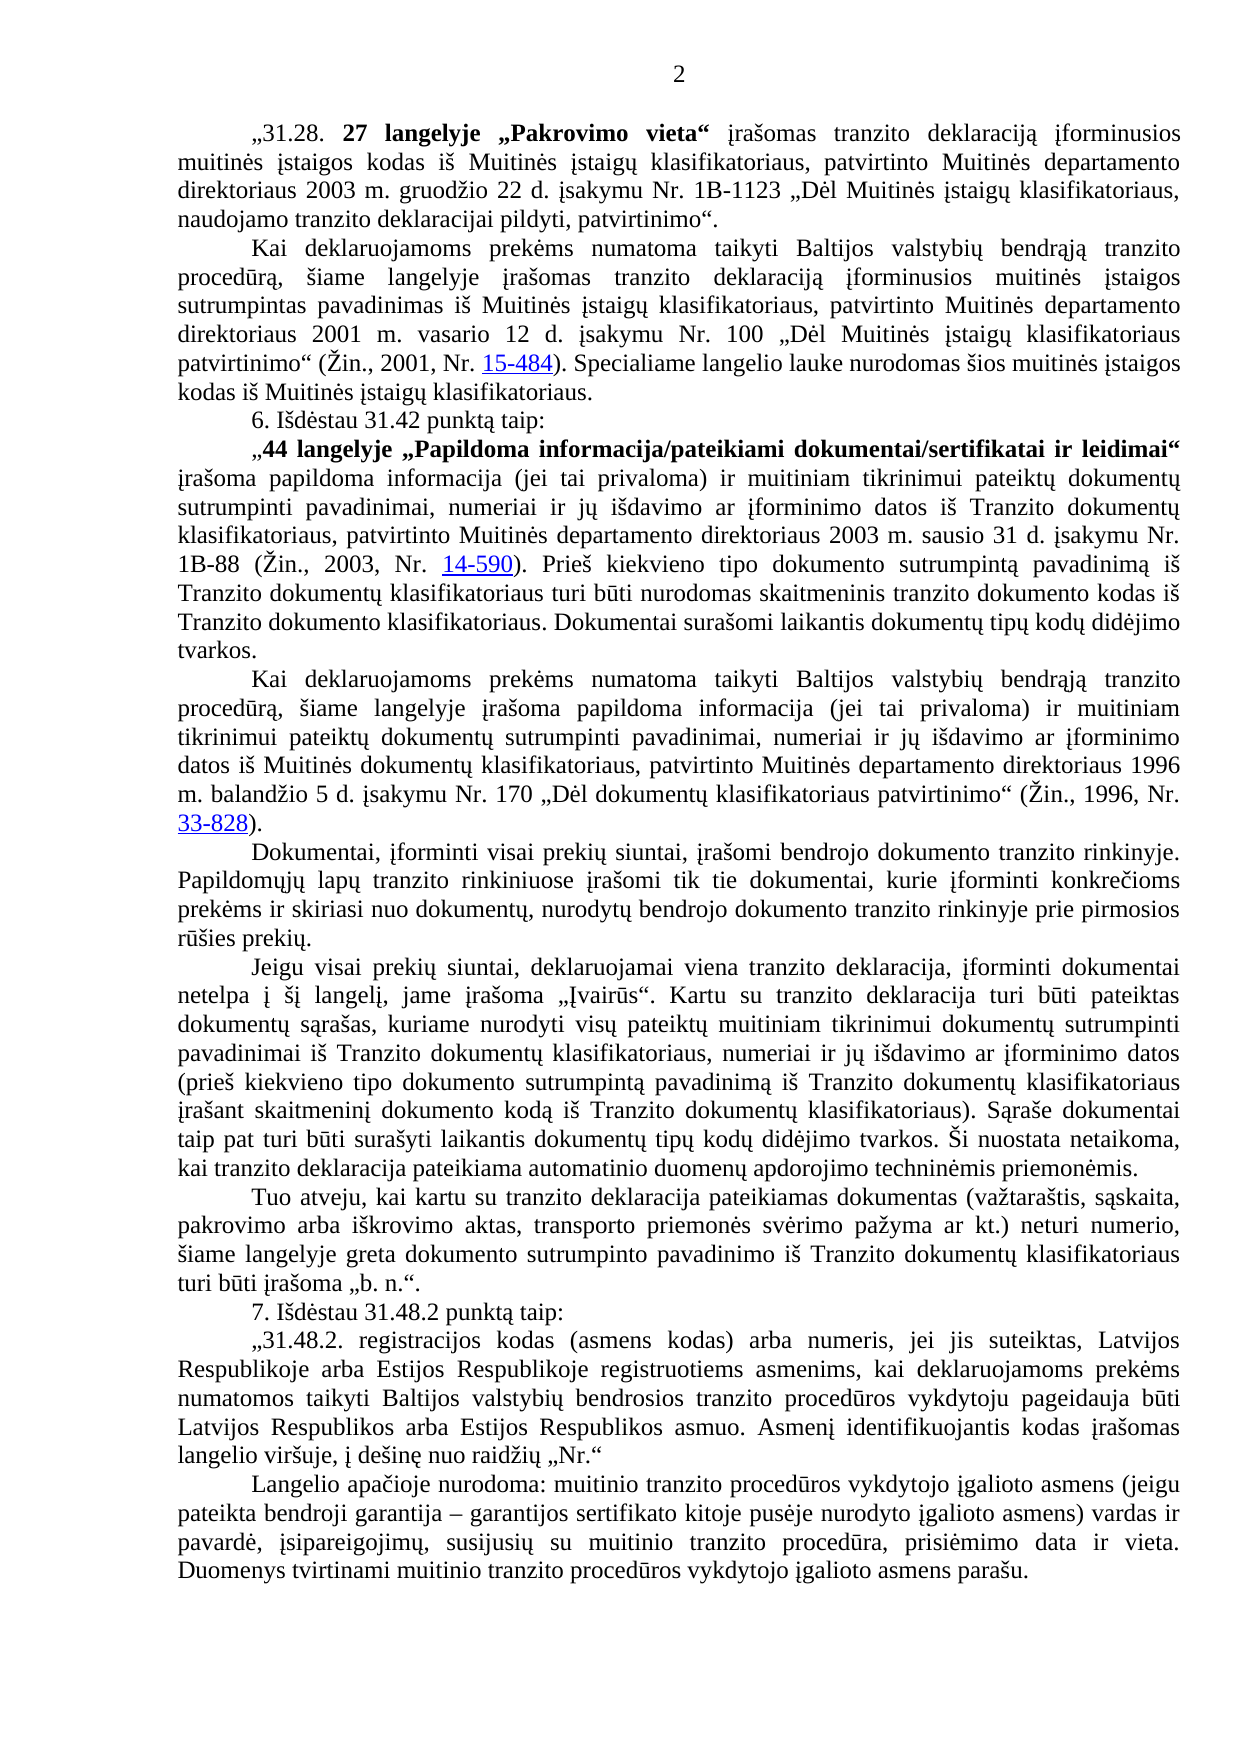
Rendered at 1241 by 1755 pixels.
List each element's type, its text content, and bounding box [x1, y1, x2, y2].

text Kai deklaruojamoms prekėms numatoma taikyti Baltijos valstybių bendrąją tranzito procedūrą, šiame langelyje įrašomas tranzito deklaraciją įforminusios muitinės įstaigos sutrumpintas pavadinimas iš Muitinės įstaigų klasifikatoriaus, patvirtinto Muitinės departamento direktoriaus 2001 m. vasario 12 d. įsakymu Nr. 100 „Dėl Muitinės įstaigų klasifikatoriaus patvirtinimo“ (Žin., 2001, Nr. 15-484). Specialiame langelio lauke nurodomas šios muitinės įstaigos kodas iš Muitinės įstaigų klasifikatoriaus. [177, 233, 1181, 406]
text Langelio apačioje nurodoma: muitinio tranzito procedūros vykdytojo įgalioto asmens (jeigu pateikta bendroji garantija – garantijos sertifikato kitoje pusėje nurodyto įgalioto asmens) vardas ir pavardė, įsipareigojimų, susijusių su muitinio tranzito procedūra, prisiėmimo data ir vieta. Duomenys tvirtinami muitinio tranzito procedūros vykdytojo įgalioto asmens parašu. [177, 1469, 1181, 1584]
text „31.48.2. registracijos kodas (asmens kodas) arba numeris, jei jis suteiktas, Latvijos Respublikoje arba Estijos Respublikoje registruotiems asmenims, kai deklaruojamoms prekėms numatomos taikyti Baltijos valstybių bendrosios tranzito procedūros vykdytoju pageidauja būti Latvijos Respublikos arba Estijos Respublikos asmuo. Asmenį identifikuojantis kodas įrašomas langelio viršuje, į dešinę nuo raidžių „Nr.“ [177, 1326, 1181, 1469]
text Dokumentai, įforminti visai prekių siuntai, įrašomi bendrojo dokumento tranzito rinkinyje. Papildomųjų lapų tranzito rinkiniuose įrašomi tik tie dokumentai, kurie įforminti konkrečioms prekėms ir skiriasi nuo dokumentų, nurodytų bendrojo dokumento tranzito rinkinyje prie pirmosios rūšies prekių. [177, 837, 1181, 952]
text 7. Išdėstau 31.48.2 punktą taip: [177, 1297, 1181, 1326]
text „44 langelyje „Papildoma informacija/pateikiami dokumentai/sertifikatai ir leidimai“ įrašoma papildoma informacija (jei tai privaloma) ir muitiniam tikrinimui pateiktų dokumentų sutrumpinti pavadinimai, numeriai ir jų išdavimo ar įforminimo datos iš Tranzito dokumentų klasifikatoriaus, patvirtinto Muitinės departamento direktoriaus 2003 m. sausio 31 d. įsakymu Nr. 1B-88 (Žin., 2003, Nr. 14-590). Prieš kiekvieno tipo dokumento sutrumpintą pavadinimą iš Tranzito dokumentų klasifikatoriaus turi būti nurodomas skaitmeninis tranzito dokumento kodas iš Tranzito dokumento klasifikatoriaus. Dokumentai surašomi laikantis dokumentų tipų kodų didėjimo tvarkos. [177, 434, 1181, 664]
text Kai deklaruojamoms prekėms numatoma taikyti Baltijos valstybių bendrąją tranzito procedūrą, šiame langelyje įrašoma papildoma informacija (jei tai privaloma) ir muitiniam tikrinimui pateiktų dokumentų sutrumpinti pavadinimai, numeriai ir jų išdavimo ar įforminimo datos iš Muitinės dokumentų klasifikatoriaus, patvirtinto Muitinės departamento direktoriaus 1996 m. balandžio 5 d. įsakymu Nr. 170 „Dėl dokumentų klasifikatoriaus patvirtinimo“ (Žin., 1996, Nr. 33-828). [177, 664, 1181, 837]
text Tuo atveju, kai kartu su tranzito deklaracija pateikiamas dokumentas (važtaraštis, sąskaita, pakrovimo arba iškrovimo aktas, transporto priemonės svėrimo pažyma ar kt.) neturi numerio, šiame langelyje greta dokumento sutrumpinto pavadinimo iš Tranzito dokumentų klasifikatoriaus turi būti įrašoma „b. n.“. [177, 1182, 1181, 1297]
text „31.28. 27 langelyje „Pakrovimo vieta“ įrašomas tranzito deklaraciją įforminusios muitinės įstaigos kodas iš Muitinės įstaigų klasifikatoriaus, patvirtinto Muitinės departamento direktoriaus 2003 m. gruodžio 22 d. įsakymu Nr. 1B-1123 „Dėl Muitinės įstaigų klasifikatoriaus, naudojamo tranzito deklaracijai pildyti, patvirtinimo“. [177, 118, 1181, 233]
text 6. Išdėstau 31.42 punktą taip: [177, 406, 1181, 434]
text Jeigu visai prekių siuntai, deklaruojamai viena tranzito deklaracija, įforminti dokumentai netelpa į šį langelį, jame įrašoma „Įvairūs“. Kartu su tranzito deklaracija turi būti pateiktas dokumentų sąrašas, kuriame nurodyti visų pateiktų muitiniam tikrinimui dokumentų sutrumpinti pavadinimai iš Tranzito dokumentų klasifikatoriaus, numeriai ir jų išdavimo ar įforminimo datos (prieš kiekvieno tipo dokumento sutrumpintą pavadinimą iš Tranzito dokumentų klasifikatoriaus įrašant skaitmeninį dokumento kodą iš Tranzito dokumentų klasifikatoriaus). Sąraše dokumentai taip pat turi būti surašyti laikantis dokumentų tipų kodų didėjimo tvarkos. Ši nuostata netaikoma, kai tranzito deklaracija pateikiama automatinio duomenų apdorojimo techninėmis priemonėmis. [177, 952, 1181, 1182]
